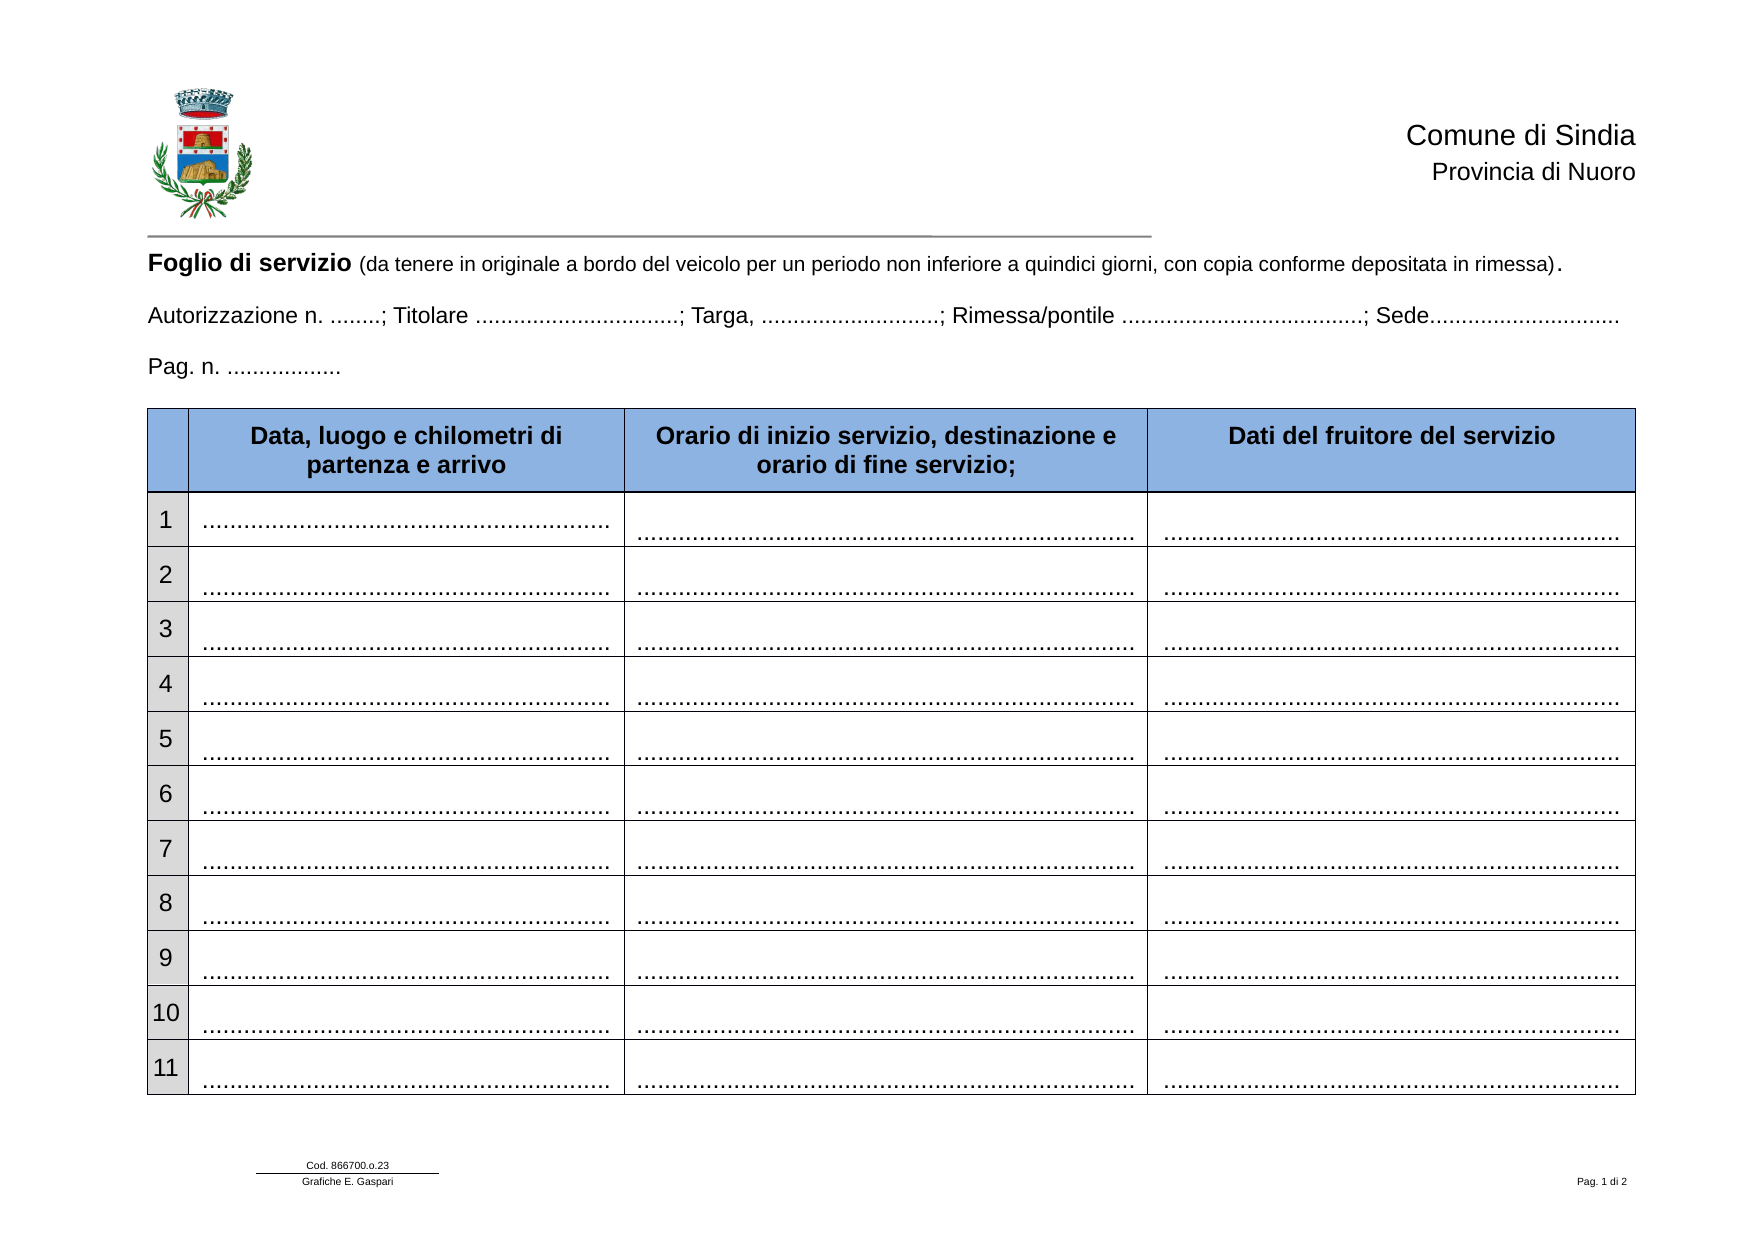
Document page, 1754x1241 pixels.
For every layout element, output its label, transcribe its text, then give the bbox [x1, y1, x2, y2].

table_cell .................................................................. [1148, 657, 1635, 711]
table_cell ........................................................... [189, 766, 624, 820]
table_cell ........................................................... [189, 657, 624, 711]
table_cell .................................................................. [1148, 493, 1635, 546]
table_cell ........................................................... [189, 876, 624, 930]
table_cell 6 [148, 766, 188, 820]
table_cell ........................................................... [189, 986, 624, 1039]
table_cell ........................................................... [189, 547, 624, 601]
table_cell .................................................................. [1148, 712, 1635, 765]
table_cell 5 [148, 712, 188, 765]
table_cell 10 [148, 986, 188, 1039]
text Foglio di servizio (da tenere in originale a bordo del veicolo per un periodo non inferiore a quindici giorni, con copia conforme depositata in rimessa). [148, 248, 1636, 276]
table_cell 9 [148, 931, 188, 984]
table_cell ........................................................... [189, 602, 624, 656]
table_cell ........................................................................ [625, 1040, 1147, 1094]
table_header [148, 409, 188, 491]
table_cell 11 [148, 1040, 188, 1094]
table_header Dati del fruitore del servizio [1148, 409, 1635, 491]
table_cell ........................................................................ [625, 986, 1147, 1039]
table_cell ........................................................................ [625, 602, 1147, 656]
table_cell ........................................................................ [625, 821, 1147, 875]
table_cell .................................................................. [1148, 1040, 1635, 1094]
text Pag. n. .................. [148, 353, 1636, 379]
table_cell ........................................................... [189, 712, 624, 765]
text Provincia di Nuoro [254, 157, 1636, 185]
table_cell 4 [148, 657, 188, 711]
table_cell ........................................................... [189, 931, 624, 984]
table_cell 1 [148, 493, 188, 546]
table_cell ........................................................... [189, 493, 624, 546]
table_cell .................................................................. [1148, 766, 1635, 820]
table_cell ........................................................... [189, 1040, 624, 1094]
table_cell ........................................................................ [625, 712, 1147, 765]
table_cell 2 [148, 547, 188, 601]
table_cell .................................................................. [1148, 602, 1635, 656]
table_header Orario di inizio servizio, destinazione e orario di fine servizio; [625, 409, 1147, 491]
table_cell .................................................................. [1148, 931, 1635, 984]
table_cell .................................................................. [1148, 876, 1635, 930]
table_cell ........................................................... [189, 821, 624, 875]
table_cell .................................................................. [1148, 547, 1635, 601]
table_cell 8 [148, 876, 188, 930]
table_cell 3 [148, 602, 188, 656]
table_cell 7 [148, 821, 188, 875]
table_cell ........................................................................ [625, 876, 1147, 930]
table_header Data, luogo e chilometri di partenza e arrivo [189, 409, 624, 491]
text Comune di Sindia [254, 118, 1636, 152]
text Autorizzazione n. ........; Titolare ................................; Targa, ............................; Rimessa/pontile ......................................; Sede.............................. [148, 302, 1636, 328]
table_cell ........................................................................ [625, 657, 1147, 711]
table_cell .................................................................. [1148, 821, 1635, 875]
picture [152, 87, 254, 219]
table_cell ........................................................................ [625, 931, 1147, 984]
table_cell ........................................................................ [625, 547, 1147, 601]
table_cell ........................................................................ [625, 493, 1147, 546]
table_cell ........................................................................ [625, 766, 1147, 820]
table_cell .................................................................. [1148, 986, 1635, 1039]
